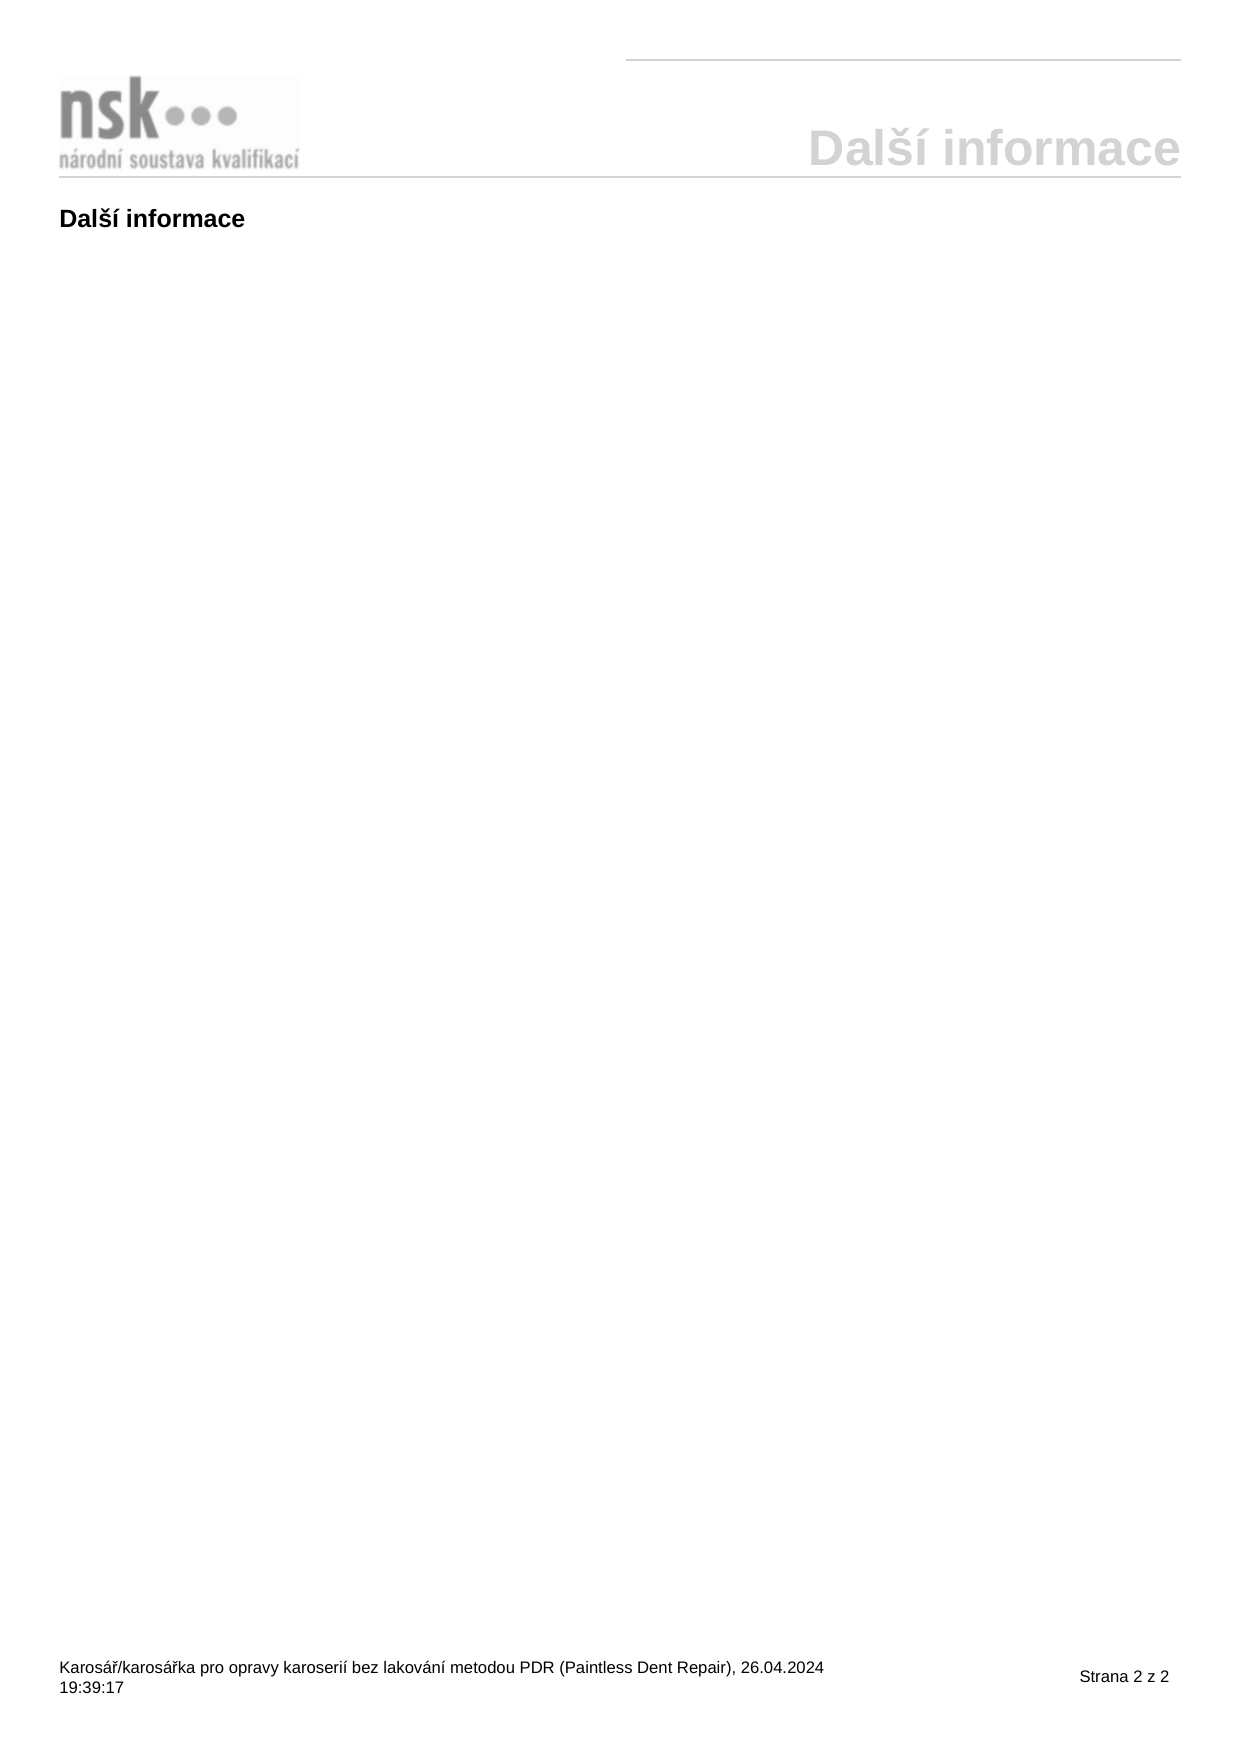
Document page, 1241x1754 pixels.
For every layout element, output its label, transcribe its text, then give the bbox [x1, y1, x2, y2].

table_cell [59, 1136, 483, 1397]
table_cell [484, 194, 620, 200]
table_cell [1169, 1397, 1181, 1658]
table_cell [621, 59, 626, 170]
table_cell Další informace [626, 61, 1181, 176]
table_cell [484, 536, 620, 836]
table_cell [620, 1397, 626, 1658]
table_cell [862, 1136, 1169, 1397]
table_cell [626, 1397, 862, 1658]
table_cell [620, 536, 626, 836]
table_cell [59, 836, 483, 1136]
table_cell Karosář/karosářka pro opravy karoserií bez lakování metodou PDR (Paintless Dent Repair), 26.04.2024 19:39:17 [59, 1658, 862, 1694]
table_cell [1169, 536, 1181, 836]
table_cell [626, 836, 862, 1136]
table_cell [620, 1136, 626, 1397]
table_cell [484, 171, 620, 176]
table_cell [862, 836, 1169, 1136]
table_cell [484, 836, 620, 1136]
table_cell [1169, 236, 1181, 536]
table_cell [626, 536, 862, 836]
table_cell [1169, 1136, 1181, 1397]
table_cell [59, 236, 483, 536]
table_cell Strana 2 z 2 [862, 1658, 1169, 1694]
table_cell Další informace [59, 200, 1181, 236]
table_cell [620, 236, 626, 536]
table_cell [862, 536, 1169, 836]
table_cell [1169, 1658, 1181, 1694]
table_cell [484, 1397, 620, 1658]
table_cell [626, 1136, 862, 1397]
table_cell [620, 836, 626, 1136]
table_cell [59, 171, 483, 176]
table_cell [862, 236, 1169, 536]
picture [58, 59, 621, 171]
table_cell [1169, 194, 1181, 200]
table_cell [59, 178, 1181, 194]
table_cell [484, 236, 620, 536]
table_cell [59, 1397, 483, 1658]
table_cell [862, 1397, 1169, 1658]
table_cell [862, 194, 1169, 200]
table_cell [484, 1136, 620, 1397]
table_cell [59, 194, 483, 200]
table_cell [1169, 836, 1181, 1136]
table_cell [626, 236, 862, 536]
table_cell [626, 194, 862, 200]
table_cell [59, 536, 483, 836]
